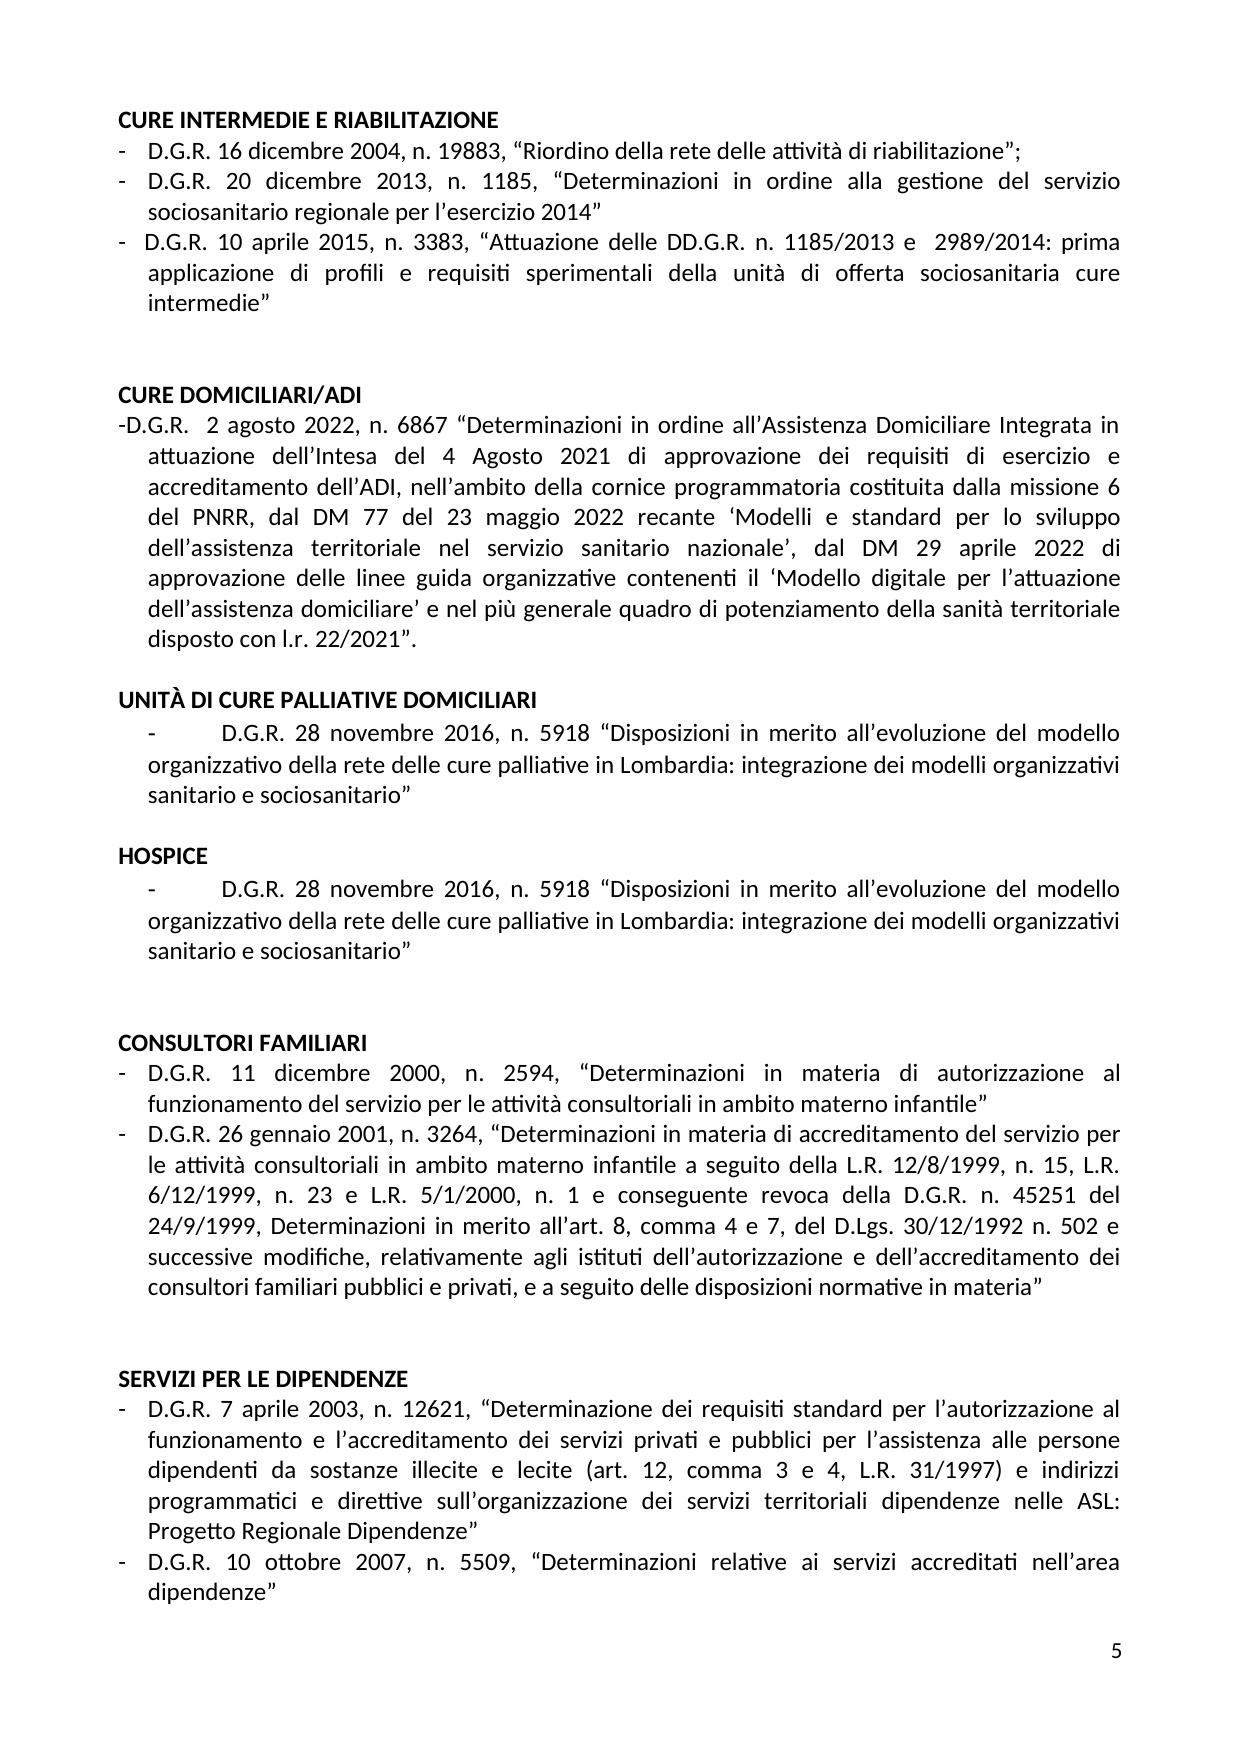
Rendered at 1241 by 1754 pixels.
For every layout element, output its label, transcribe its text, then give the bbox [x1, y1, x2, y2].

text - D.G.R. 26 gennaio 2001, n. 3264, “Determinazioni in materia di accreditamento del servizio per le attività consultoriali in ambito materno infantile a seguito della L.R. 12/8/1999, n. 15, L.R. 6/12/1999, n. 23 e L.R. 5/1/2000, n. 1 e conseguente revoca della D.G.R. n. 45251 del 24/9/1999, Determinazioni in merito all’art. 8, comma 4 e 7, del D.Lgs. 30/12/1992 n. 502 e successive modifiche, relativamente agli istituti dell’autorizzazione e dell’accreditamento dei consultori familiari pubblici e privati, e a seguito delle disposizioni normative in materia” [118, 1119, 1122, 1302]
text - D.G.R. 11 dicembre 2000, n. 2594, “Determinazioni in materia di autorizzazione al funzionamento del servizio per le attività consultoriali in ambito materno infantile” [118, 1058, 1122, 1119]
text - D.G.R. 10 aprile 2015, n. 3383, “Attuazione delle DD.G.R. n. 1185/2013 e 2989/2014: prima applicazione di profili e requisiti sperimentali della unità di offerta sociosanitaria cure intermedie” [118, 226, 1122, 318]
text UNITÀ DI CURE PALLIATIVE DOMICILIARI [118, 684, 1122, 715]
text HOSPICE [118, 840, 1122, 871]
text - D.G.R. 10 ottobre 2007, n. 5509, “Determinazioni relative ai servizi accreditati nell’area dipendenze” [118, 1546, 1122, 1607]
text - D.G.R. 7 aprile 2003, n. 12621, “Determinazione dei requisiti standard per l’autorizzazione al funzionamento e l’accreditamento dei servizi privati e pubblici per l’assistenza alle persone dipendenti da sostanze illecite e lecite (art. 12, comma 3 e 4, L.R. 31/1997) e indirizzi programmatici e direttive sull’organizzazione dei servizi territoriali dipendenze nelle ASL: Progetto Regionale Dipendenze” [118, 1393, 1122, 1546]
text SERVIZI PER LE DIPENDENZE [118, 1363, 1122, 1393]
text -D.G.R. 2 agosto 2022, n. 6867 “Determinazioni in ordine all’Assistenza Domiciliare Integrata in attuazione dell’Intesa del 4 Agosto 2021 di approvazione dei requisiti di esercizio e accreditamento dell’ADI, nell’ambito della cornice programmatoria costituita dalla missione 6 del PNRR, dal DM 77 del 23 maggio 2022 recante ‘Modelli e standard per lo sviluppo dell’assistenza territoriale nel servizio sanitario nazionale’, dal DM 29 aprile 2022 di approvazione delle linee guida organizzative contenenti il ‘Modello digitale per l’attuazione dell’assistenza domiciliare’ e nel più generale quadro di potenziamento della sanità territoriale disposto con l.r. 22/2021”. [118, 409, 1122, 654]
text - D.G.R. 16 dicembre 2004, n. 19883, “Riordino della rete delle attività di riabilitazione”; [118, 135, 1122, 165]
text CURE DOMICILIARI/ADI [118, 379, 1122, 409]
text CONSULTORI FAMILIARI [118, 1027, 1122, 1058]
list D.G.R. 28 novembre 2016, n. 5918 “Disposizioni in merito all’evoluzione del modello organizzativo della rete delle cure palliative in Lombardia: integrazione dei modelli organizzativi sanitario e sociosanitario” [148, 715, 1122, 810]
text - D.G.R. 20 dicembre 2013, n. 1185, “Determinazioni in ordine alla gestione del servizio sociosanitario regionale per l’esercizio 2014” [118, 165, 1122, 226]
text CURE INTERMEDIE E RIABILITAZIONE [118, 104, 1122, 135]
list D.G.R. 28 novembre 2016, n. 5918 “Disposizioni in merito all’evoluzione del modello organizzativo della rete delle cure palliative in Lombardia: integrazione dei modelli organizzativi sanitario e sociosanitario” [148, 871, 1122, 966]
